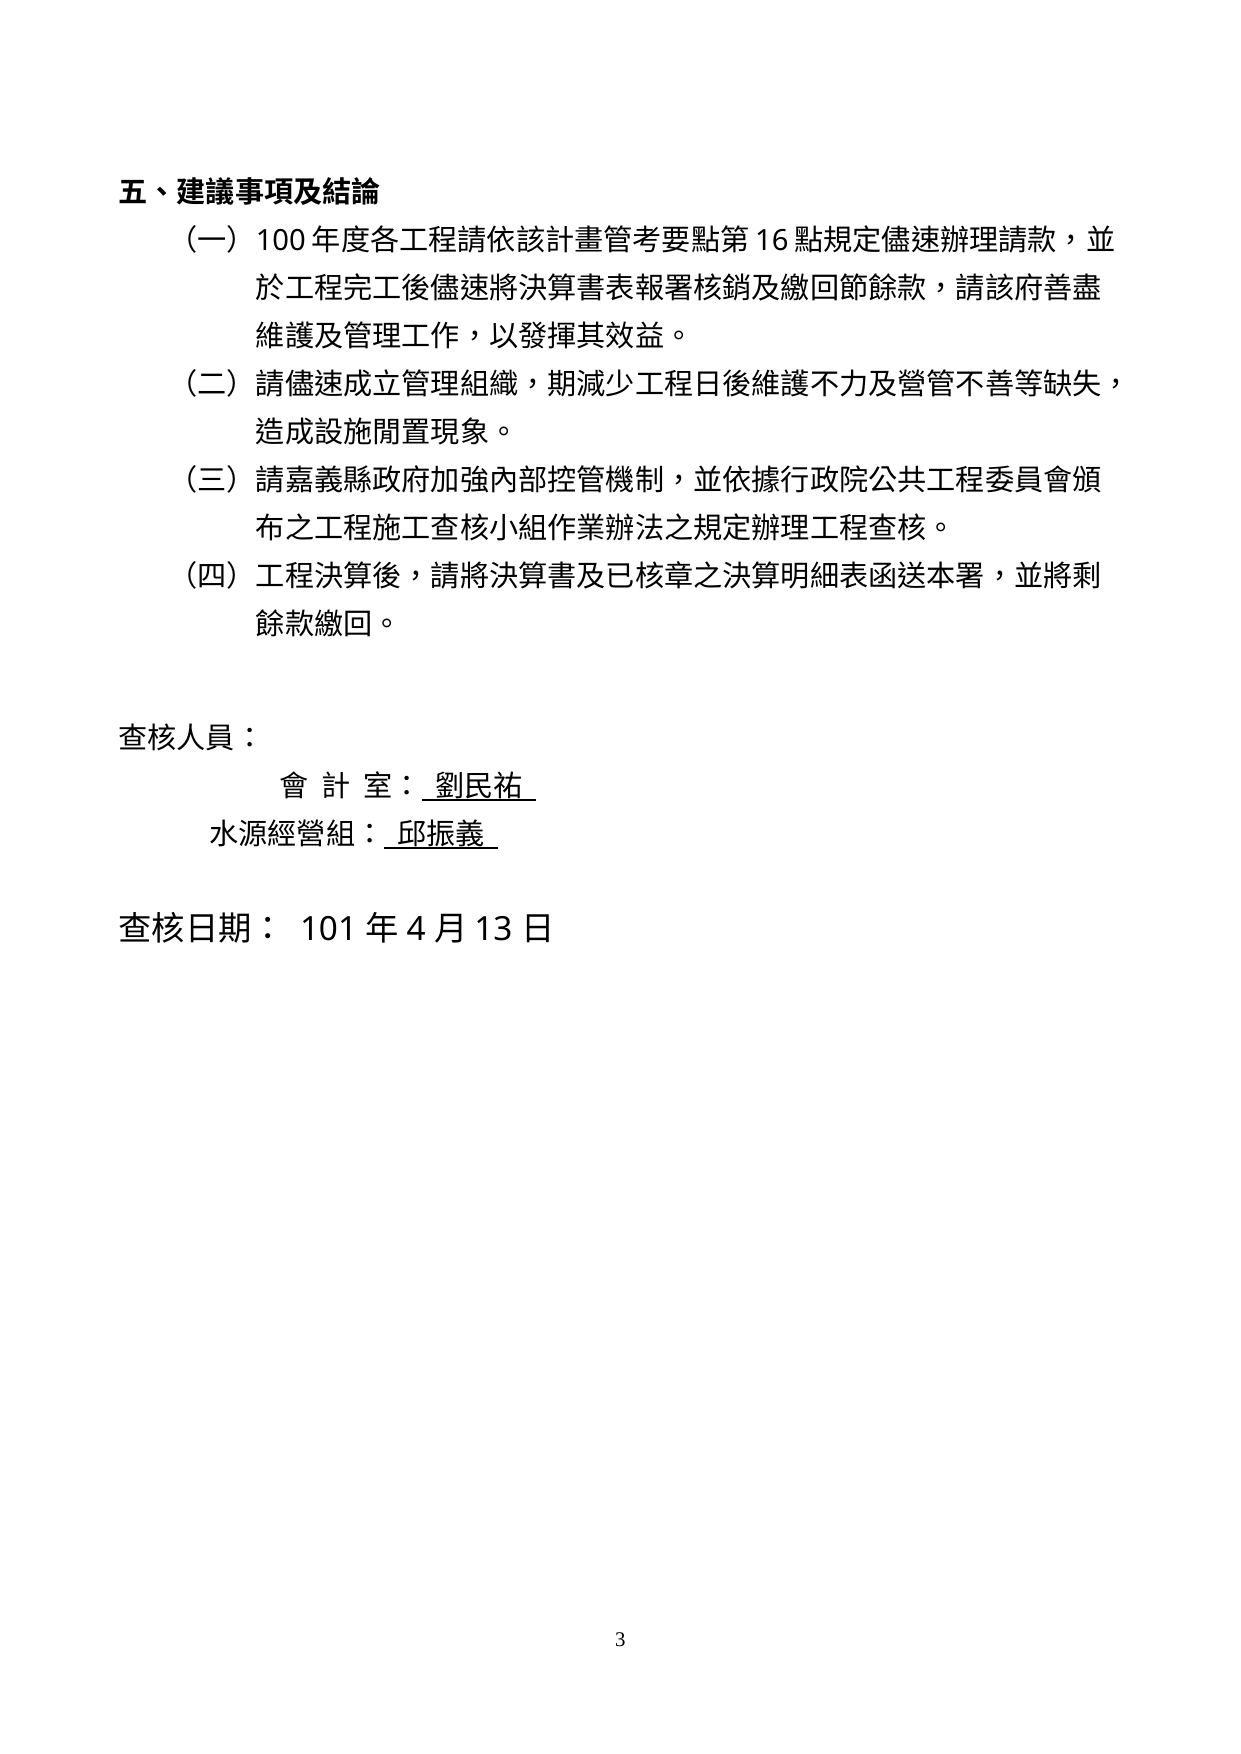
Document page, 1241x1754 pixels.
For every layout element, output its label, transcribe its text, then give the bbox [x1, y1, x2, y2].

text 查核日期： 101 年 4 月13 日 [118, 902, 1122, 950]
text 水源經營組： 邱振義 [118, 806, 1122, 854]
text （二）請儘速成立管理組織，期減少工程日後維護不力及營管不善等缺失，造成設施閒置現象。 [168, 356, 1122, 452]
text （三）請嘉義縣政府加強內部控管機制，並依據行政院公共工程委員會頒布之工程施工查核小組作業辦法之規定辦理工程查核。 [168, 452, 1122, 548]
text 查核人員： [118, 710, 1122, 758]
text 會 計 室： 劉民祐 [118, 758, 1122, 806]
text （一）100年度各工程請依該計畫管考要點第16點規定儘速辦理請款，並於工程完工後儘速將決算書表報署核銷及繳回節餘款，請該府善盡維護及管理工作，以發揮其效益。 [168, 212, 1122, 356]
text （四）工程決算後，請將決算書及已核章之決算明細表函送本署，並將剩餘款繳回。 [168, 548, 1122, 644]
text 五、建議事項及結論 [118, 164, 1122, 212]
